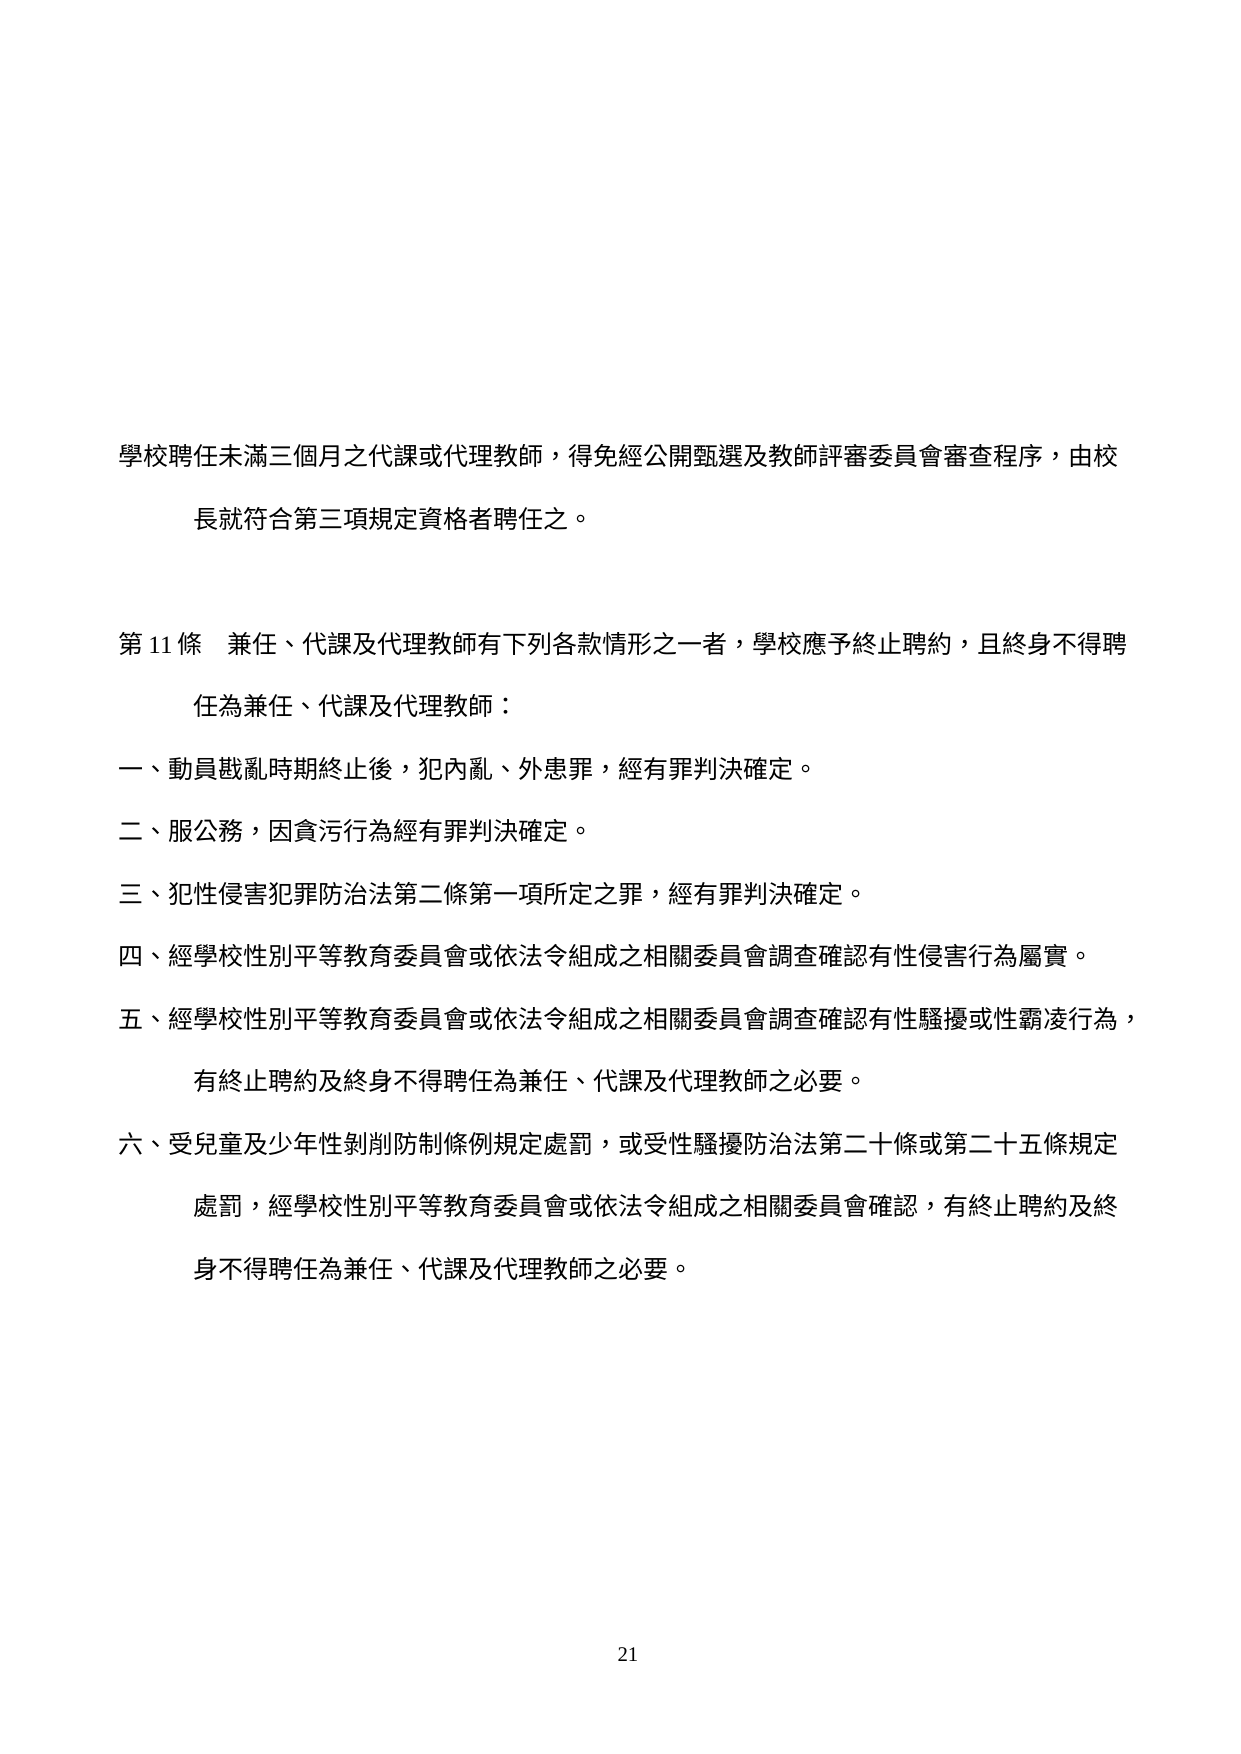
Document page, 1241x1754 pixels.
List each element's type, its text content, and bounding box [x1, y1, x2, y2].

text 五、經學校性別平等教育委員會或依法令組成之相關委員會調查確認有性騷擾或性霸凌行為，有終止聘約及終身不得聘任為兼任、代課及代理教師之必要。 [118, 976, 1137, 1101]
text 二、服公務，因貪污行為經有罪判決確定。 [118, 788, 1137, 851]
text 一、動員戡亂時期終止後，犯內亂、外患罪，經有罪判決確定。 [118, 726, 1137, 788]
text 六、受兒童及少年性剝削防制條例規定處罰，或受性騷擾防治法第二十條或第二十五條規定處罰，經學校性別平等教育委員會或依法令組成之相關委員會確認，有終止聘約及終身不得聘任為兼任、代課及代理教師之必要。 [118, 1101, 1137, 1288]
text 學校聘任未滿三個月之代課或代理教師，得免經公開甄選及教師評審委員會審查程序，由校長就符合第三項規定資格者聘任之。 [118, 413, 1137, 538]
text 三、犯性侵害犯罪防治法第二條第一項所定之罪，經有罪判決確定。 [118, 851, 1137, 913]
text 四、經學校性別平等教育委員會或依法令組成之相關委員會調查確認有性侵害行為屬實。 [118, 913, 1137, 976]
text 第11條 兼任、代課及代理教師有下列各款情形之一者，學校應予終止聘約，且終身不得聘任為兼任、代課及代理教師： [118, 601, 1137, 726]
